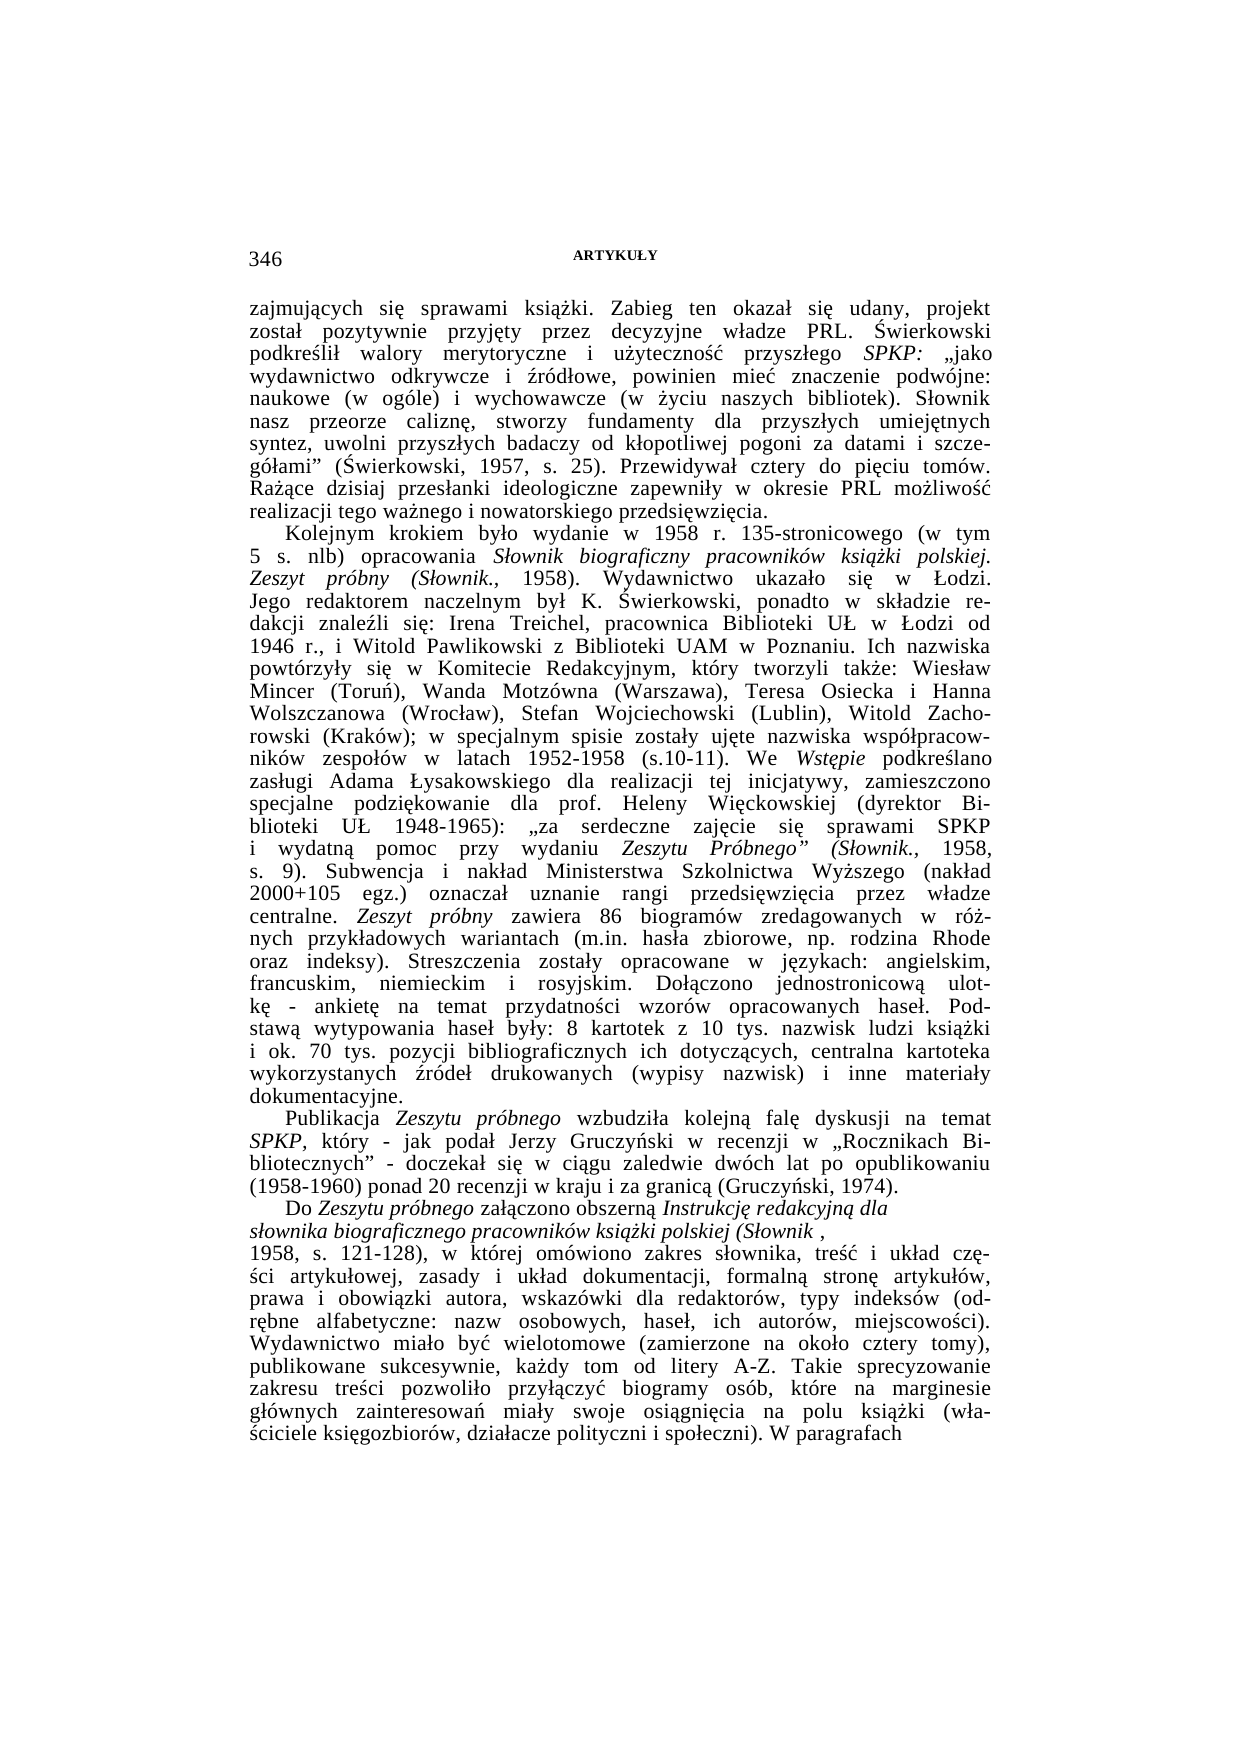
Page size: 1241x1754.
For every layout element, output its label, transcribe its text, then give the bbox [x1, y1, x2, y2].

text słownika biograficznego pracowników książki polskiej (Słownik , [249, 1220, 995, 1243]
text ARTYKUŁY [573, 249, 673, 263]
text zajmujących się sprawami książki. Zabieg ten okazał się udany, projekt został pozytywnie przyjęty przez decyzyjne władze PRL. Świerkowski podkreślił walory merytoryczne i użyteczność przyszłego SPKP: „jako wydawnictwo odkrywcze i źródłowe, powinien mieć znaczenie podwójne: naukowe (w ogóle) i wychowawcze (w życiu naszych bibliotek). Słownik nasz przeorze caliznę, stworzy fundamenty dla przyszłych umiejętnych syntez, uwolni przyszłych badaczy od kłopotliwej pogoni za datami i szcze- gółami” (Świerkowski, 1957, s. 25). Przewidywał cztery do pięciu tomów. Rażące dzisiaj przesłanki ideologiczne zapewniły w okresie PRL możliwość realizacji tego ważnego i nowatorskiego przedsięwzięcia. [249, 298, 993, 523]
text Do Zeszytu próbnego załączono obszerną Instrukcję redakcyjną dla [249, 1198, 995, 1220]
text 1958, s. 121-128), w której omówiono zakres słownika, treść i układ czę- ści artykułowej, zasady i układ dokumentacji, formalną stronę artykułów, prawa i obowiązki autora, wskazówki dla redaktorów, typy indeksów (od- rębne alfabetyczne: nazw osobowych, haseł, ich autorów, miejscowości). Wydawnictwo miało być wielotomowe (zamierzone na około cztery tomy), publikowane sukcesywnie, każdy tom od litery A-Z. Takie sprecyzowanie zakresu treści pozwoliło przyłączyć biogramy osób, które na marginesie głównych zainteresowań miały swoje osiągnięcia na polu książki (wła- ściciele księgozbiorów, działacze polityczni i społeczni). W paragrafach [249, 1243, 993, 1445]
text Kolejnym krokiem było wydanie w 1958 r. 135-stronicowego (w tym 5 s. nlb) opracowania Słownik biograficzny pracowników książki polskiej. Zeszyt próbny (Słownik., 1958). Wydawnictwo ukazało się w Łodzi. Jego redaktorem naczelnym był K. Świerkowski, ponadto w składzie re- dakcji znaleźli się: Irena Treichel, pracownica Biblioteki UŁ w Łodzi od 1946 r., i Witold Pawlikowski z Biblioteki UAM w Poznaniu. Ich nazwiska powtórzyły się w Komitecie Redakcyjnym, który tworzyli także: Wiesław Mincer (Toruń), Wanda Motzówna (Warszawa), Teresa Osiecka i Hanna Wolszczanowa (Wrocław), Stefan Wojciechowski (Lublin), Witold Zacho- rowski (Kraków); w specjalnym spisie zostały ujęte nazwiska współpracow- ników zespołów w latach 1952-1958 (s.10-11). We Wstępie podkreślano zasługi Adama Łysakowskiego dla realizacji tej inicjatywy, zamieszczono specjalne podziękowanie dla prof. Heleny Więckowskiej (dyrektor Bi- blioteki UŁ 1948-1965): „za serdeczne zajęcie się sprawami SPKP i wydatną pomoc przy wydaniu Zeszytu Próbnego” (Słownik., 1958, s. 9). Subwencja i nakład Ministerstwa Szkolnictwa Wyższego (nakład 2000+105 egz.) oznaczał uznanie rangi przedsięwzięcia przez władze centralne. Zeszyt próbny zawiera 86 biogramów zredagowanych w róż- nych przykładowych wariantach (m.in. hasła zbiorowe, np. rodzina Rhode oraz indeksy). Streszczenia zostały opracowane w językach: angielskim, francuskim, niemieckim i rosyjskim. Dołączono jednostronicową ulot- kę - ankietę na temat przydatności wzorów opracowanych haseł. Pod- stawą wytypowania haseł były: 8 kartotek z 10 tys. nazwisk ludzi książki i ok. 70 tys. pozycji bibliograficznych ich dotyczących, centralna kartoteka wykorzystanych źródeł drukowanych (wypisy nazwisk) i inne materiały dokumentacyjne. [249, 523, 993, 1108]
text Publikacja Zeszytu próbnego wzbudziła kolejną falę dyskusji na temat SPKP, który - jak podał Jerzy Gruczyński w recenzji w „Rocznikach Bi- bliotecznych” - doczekał się w ciągu zaledwie dwóch lat po opublikowaniu (1958-1960) ponad 20 recenzji w kraju i za granicą (Gruczyński, 1974). [249, 1108, 993, 1198]
text 346 [248, 249, 290, 271]
